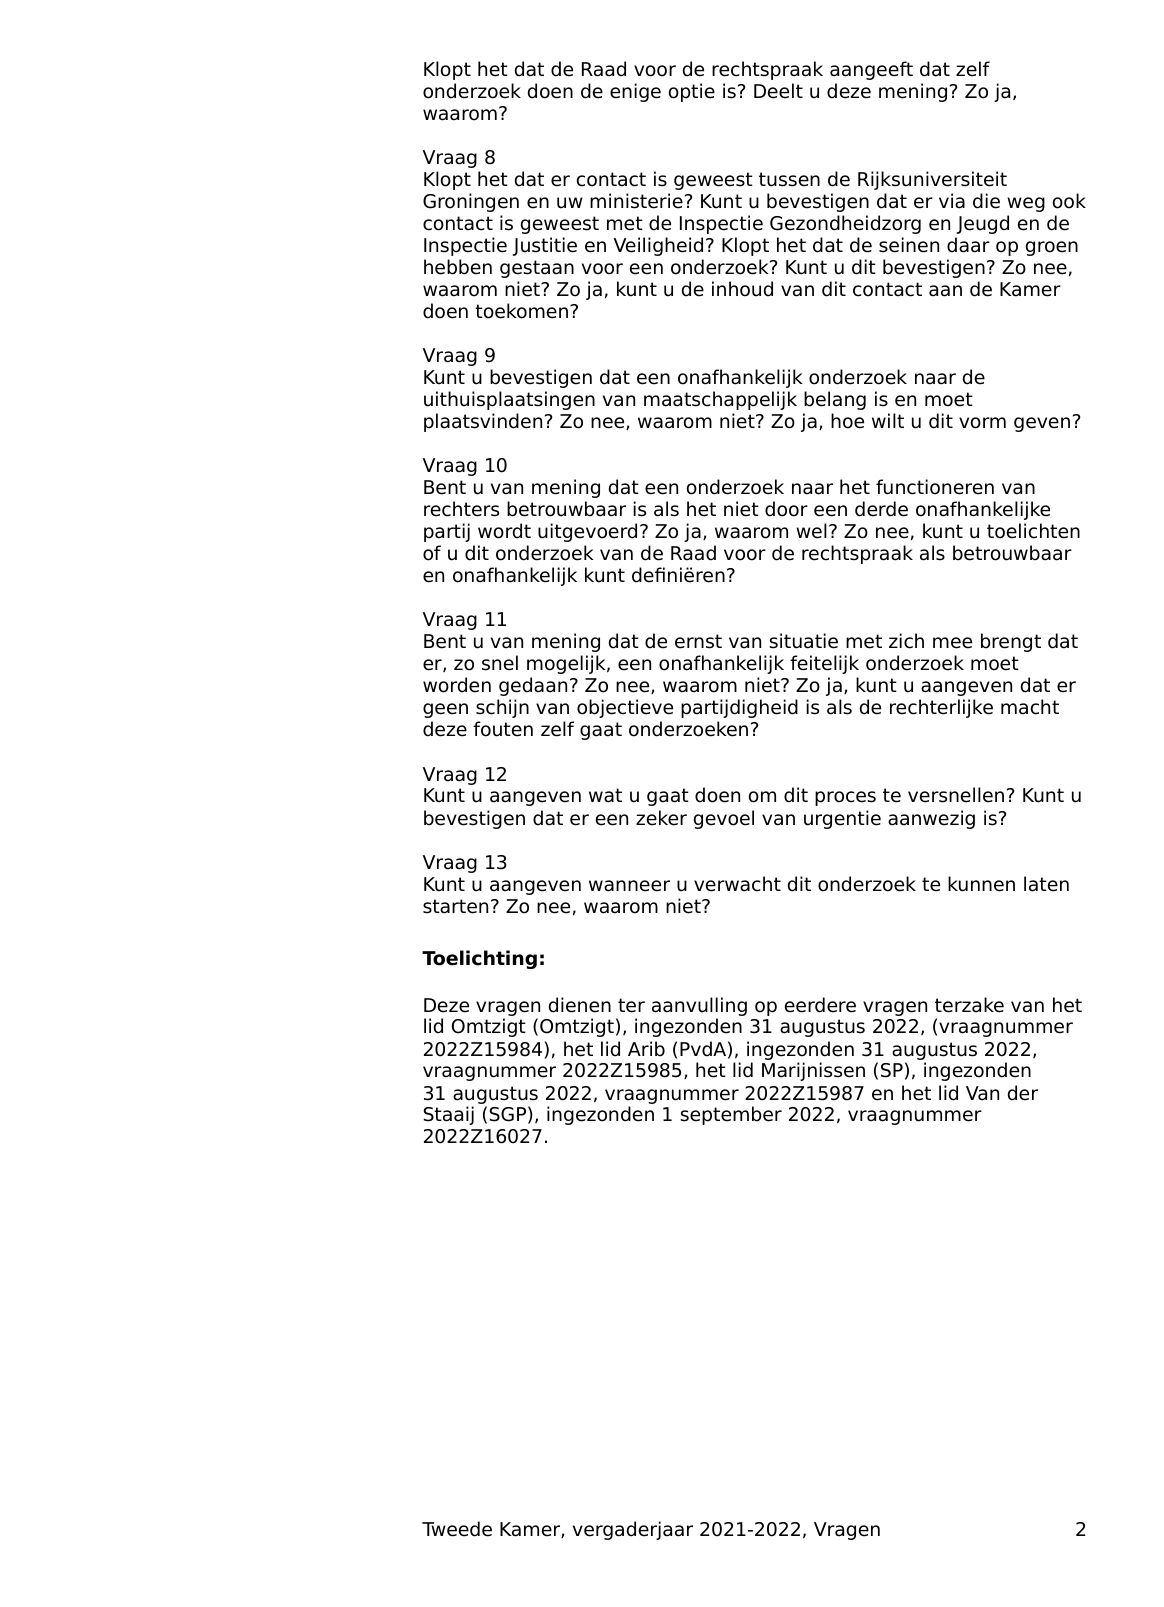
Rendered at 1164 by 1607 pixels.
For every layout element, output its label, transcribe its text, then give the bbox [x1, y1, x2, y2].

text Klopt het dat de Raad voor de rechtspraak aangeeft dat zelf onderzoek doen de enige optie is? Deelt u deze mening? Zo ja, waarom? [422, 59, 1087, 125]
text Deze vragen dienen ter aanvulling op eerdere vragen terzake van het lid Omtzigt (Omtzigt), ingezonden 31 augustus 2022, (vraagnummer 2022Z15984), het lid Arib (PvdA), ingezonden 31 augustus 2022, vraagnummer 2022Z15985, het lid Marijnissen (SP), ingezonden 31 augustus 2022, vraagnummer 2022Z15987 en het lid Van der Staaij (SGP), ingezonden 1 september 2022, vraagnummer 2022Z16027. [422, 994, 1087, 1148]
text Klopt het dat er contact is geweest tussen de Rijksuniversiteit Groningen en uw ministerie? Kunt u bevestigen dat er via die weg ook contact is geweest met de Inspectie Gezondheidzorg en Jeugd en de Inspectie Justitie en Veiligheid? Klopt het dat de seinen daar op groen hebben gestaan voor een onderzoek? Kunt u dit bevestigen? Zo nee, waarom niet? Zo ja, kunt u de inhoud van dit contact aan de Kamer doen toekomen? [422, 169, 1087, 323]
text Kunt u aangeven wanneer u verwacht dit onderzoek te kunnen laten starten? Zo nee, waarom niet? [422, 873, 1087, 917]
text Bent u van mening dat een onderzoek naar het functioneren van rechters betrouwbaar is als het niet door een derde onafhankelijke partij wordt uitgevoerd? Zo ja, waarom wel? Zo nee, kunt u toelichten of u dit onderzoek van de Raad voor de rechtspraak als betrouwbaar en onafhankelijk kunt definiëren? [422, 477, 1087, 587]
text Vraag 10 [422, 455, 1087, 477]
text Vraag 13 [422, 852, 1087, 873]
text Bent u van mening dat de ernst van situatie met zich mee brengt dat er, zo snel mogelijk, een onafhankelijk feitelijk onderzoek moet worden gedaan? Zo nee, waarom niet? Zo ja, kunt u aangeven dat er geen schijn van objectieve partijdigheid is als de rechterlijke macht deze fouten zelf gaat onderzoeken? [422, 631, 1087, 741]
text Vraag 8 [422, 147, 1087, 169]
text Vraag 12 [422, 763, 1087, 785]
text Vraag 11 [422, 609, 1087, 631]
subtitle Toelichting: [422, 947, 1087, 969]
text Kunt u bevestigen dat een onafhankelijk onderzoek naar de uithuisplaatsingen van maatschappelijk belang is en moet plaatsvinden? Zo nee, waarom niet? Zo ja, hoe wilt u dit vorm geven? [422, 367, 1087, 433]
text Vraag 9 [422, 345, 1087, 367]
text Kunt u aangeven wat u gaat doen om dit proces te versnellen? Kunt u bevestigen dat er een zeker gevoel van urgentie aanwezig is? [422, 785, 1087, 829]
